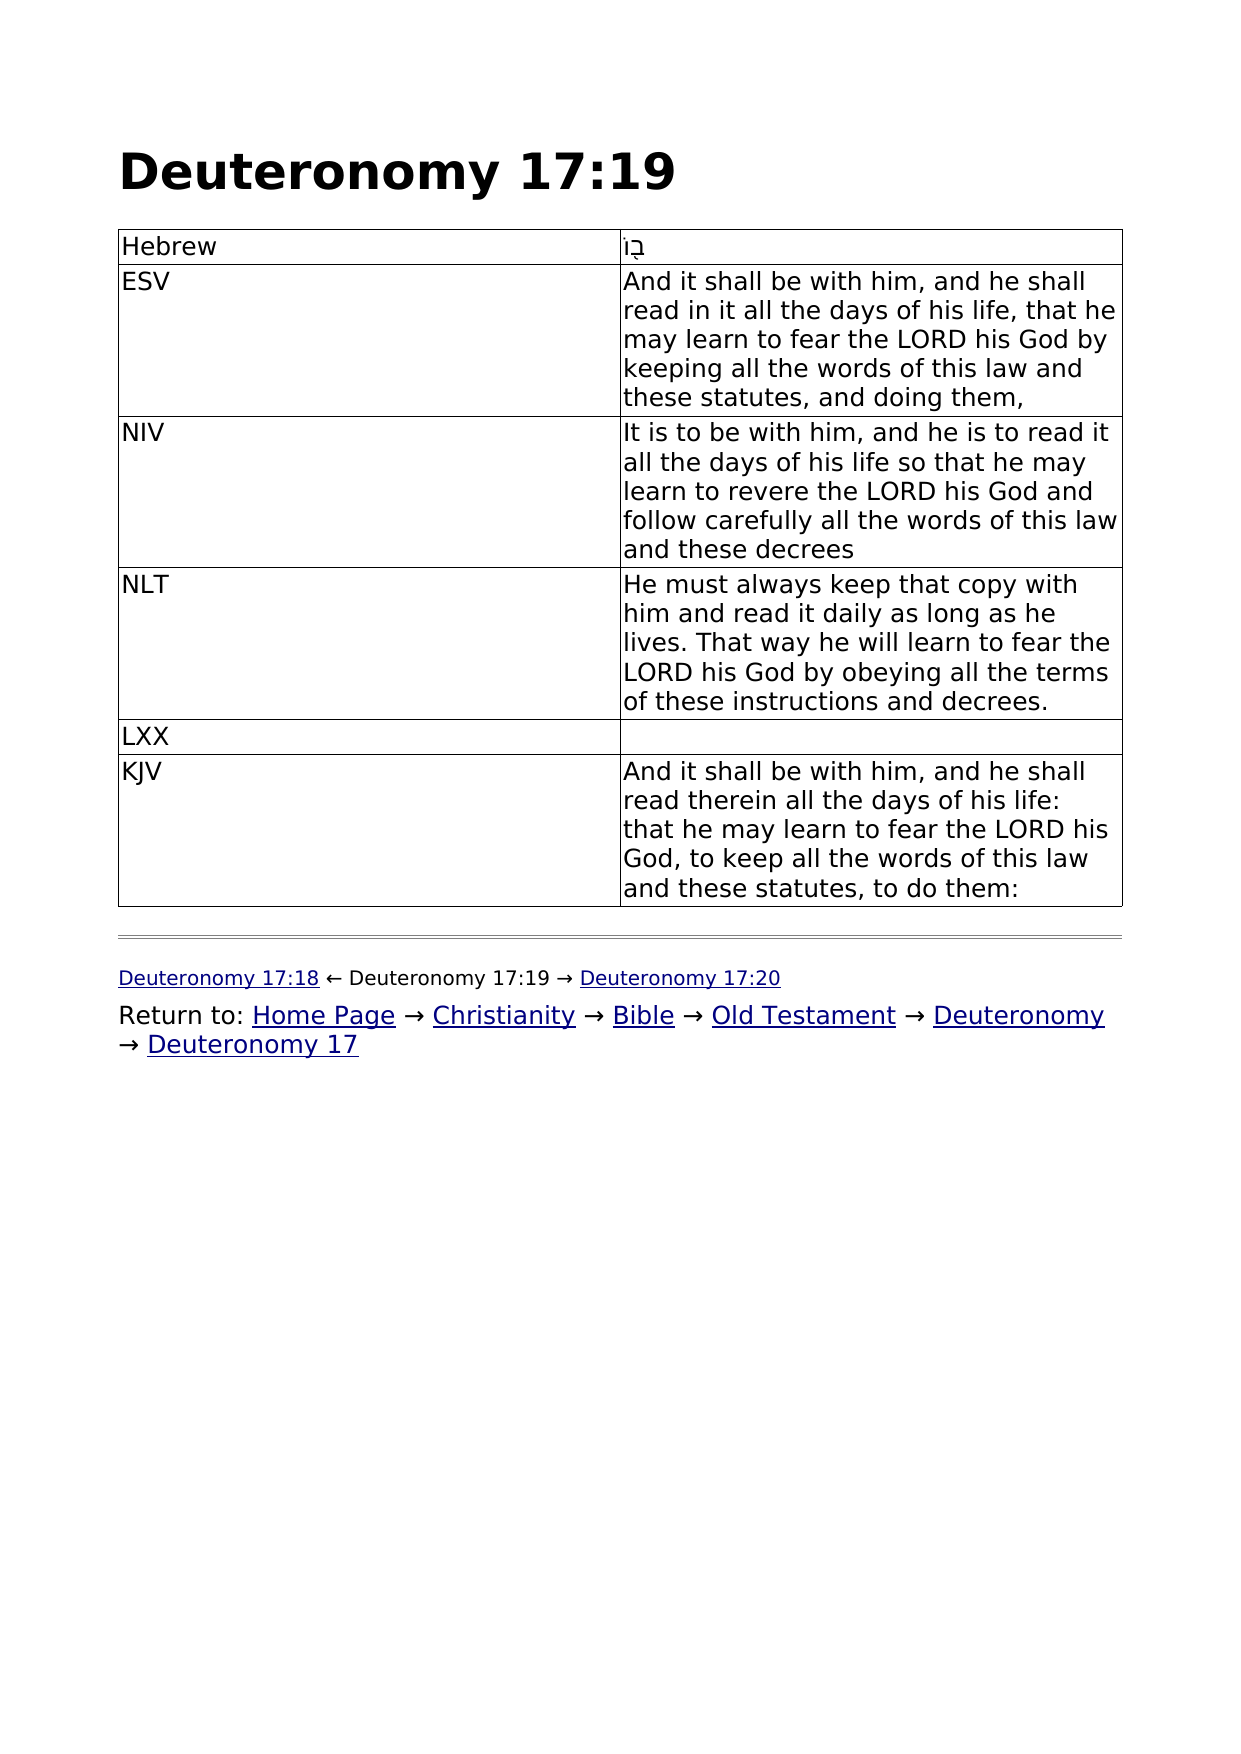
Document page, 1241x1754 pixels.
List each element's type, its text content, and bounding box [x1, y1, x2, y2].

table_cell LXX [119, 720, 620, 754]
text Deuteronomy 17:18 ← Deuteronomy 17:19 → Deuteronomy 17:20 [118, 967, 1122, 1001]
table_cell And it shall be with him, and he shall read in it all the days of his life, that he may learn to fear the LORD his God by keeping all the words of this law and these statutes, and doing them, [621, 265, 1122, 416]
subtitle Deuteronomy 17:19 [118, 143, 1122, 201]
table_cell He must always keep that copy with him and read it daily as long as he lives. That way he will learn to fear the LORD his God by obeying all the terms of these instructions and decrees. [621, 568, 1122, 719]
table_cell ESV [119, 265, 620, 416]
text Return to: Home Page → Christianity → Bible → Old Testament → Deuteronomy → Deuteronomy 17 [118, 1001, 1122, 1059]
table_header ב֖וֹ [621, 230, 1122, 264]
table_cell And it shall be with him, and he shall read therein all the days of his life: that he may learn to fear the LORD his God, to keep all the words of this law and these statutes, to do them: [621, 755, 1122, 906]
table_cell It is to be with him, and he is to read it all the days of his life so that he may learn to revere the LORD his God and follow carefully all the words of this law and these decrees [621, 417, 1122, 567]
table_header Hebrew [119, 230, 620, 264]
table_cell KJV [119, 755, 620, 906]
table_cell NLT [119, 568, 620, 719]
table_cell [621, 720, 1122, 754]
table_cell NIV [119, 417, 620, 567]
